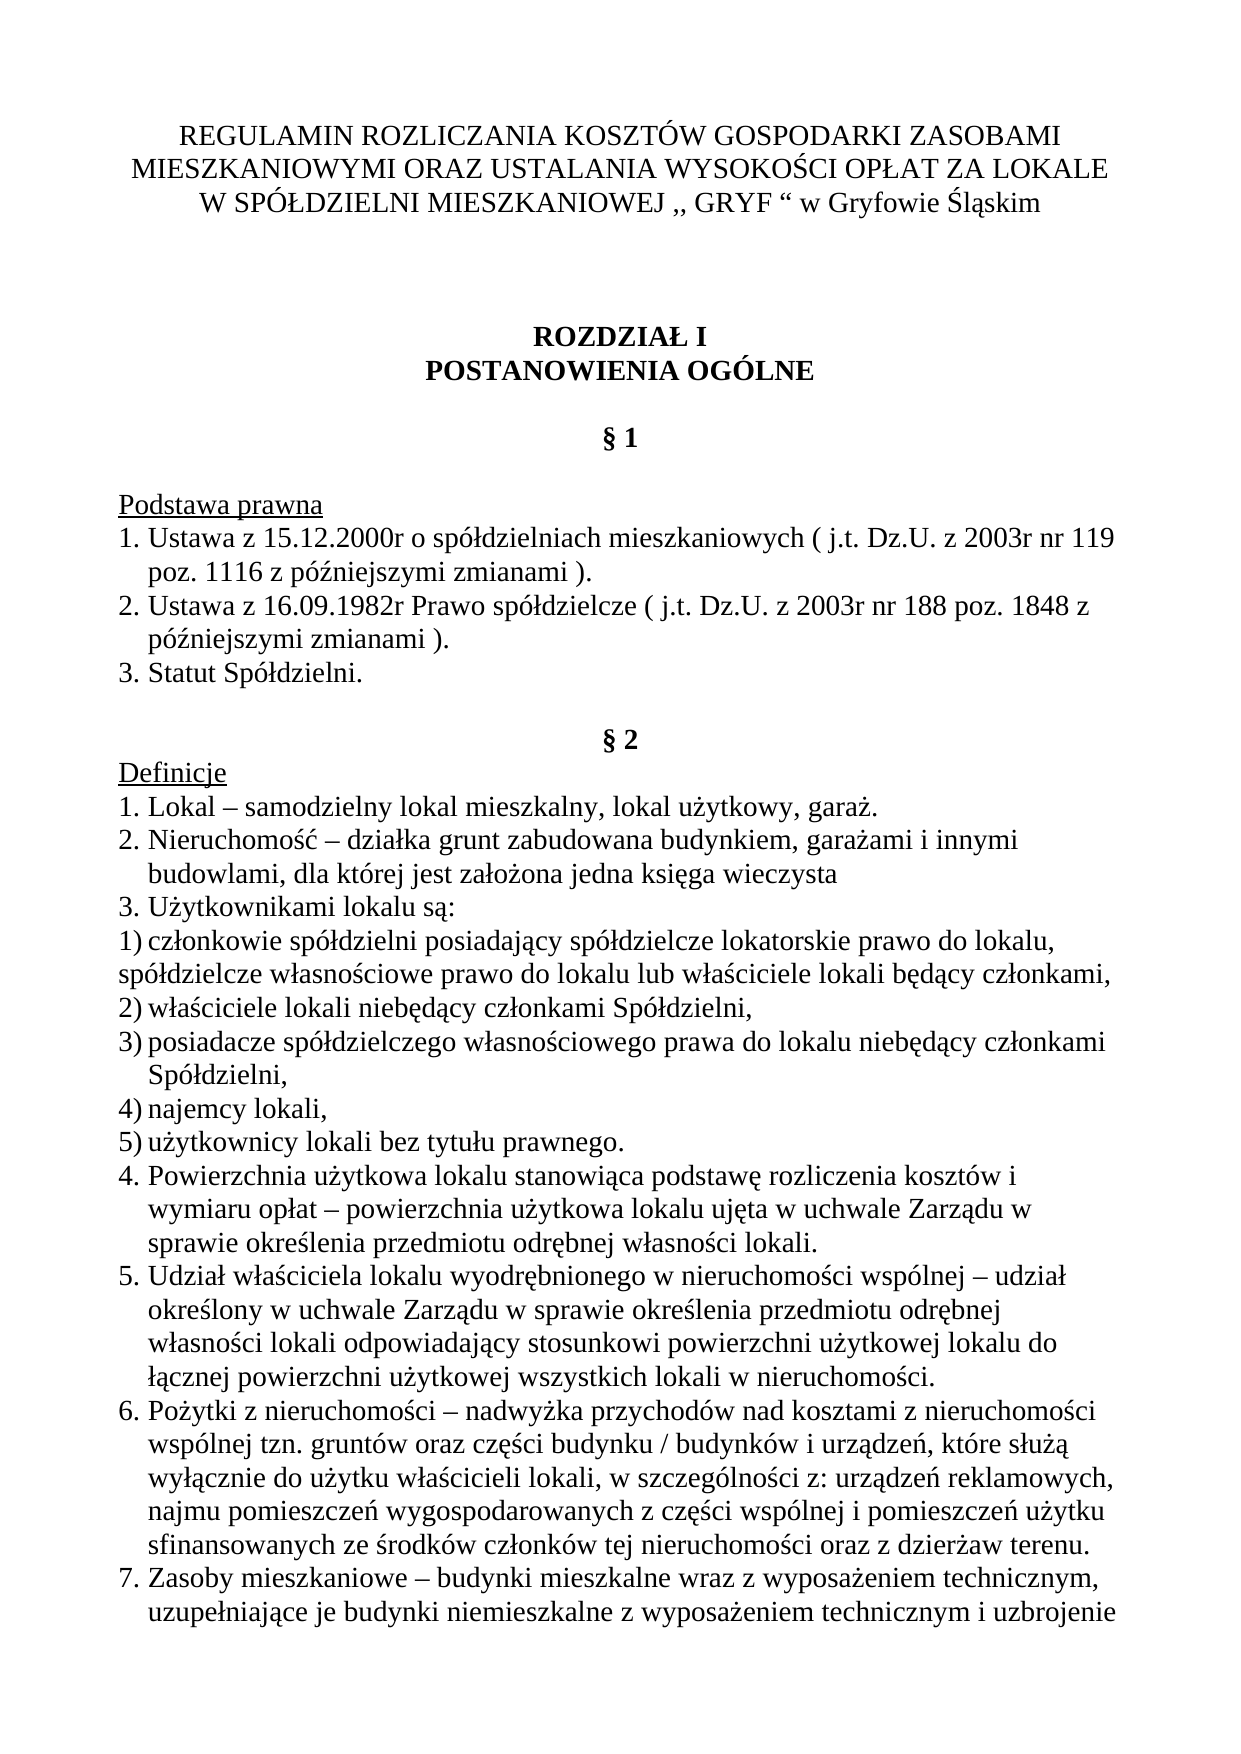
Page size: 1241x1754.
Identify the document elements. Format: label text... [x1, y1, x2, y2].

list członkowie spółdzielni posiadający spółdzielcze lokatorskie prawo do lokalu, [118, 923, 1122, 957]
text REGULAMIN ROZLICZANIA KOSZTÓW GOSPODARKI ZASOBAMI [118, 118, 1122, 152]
list Udział właściciela lokalu wyodrębnionego w nieruchomości wspólnej – udział określony w uchwale Zarządu w sprawie określenia przedmiotu odrębnej własności lokali odpowiadający stosunkowi powierzchni użytkowej lokalu do łącznej powierzchni użytkowej wszystkich lokali w nieruchomości. [118, 1258, 1122, 1393]
list Zasoby mieszkaniowe – budynki mieszkalne wraz z wyposażeniem technicznym, uzupełniające je budynki niemieszkalne z wyposażeniem technicznym i uzbrojenie [118, 1560, 1122, 1627]
list użytkownicy lokali bez tytułu prawnego. [118, 1124, 1122, 1158]
text MIESZKANIOWYMI ORAZ USTALANIA WYSOKOŚCI OPŁAT ZA LOKALE [118, 152, 1122, 185]
list Ustawa z 16.09.1982r Prawo spółdzielcze ( j.t. Dz.U. z 2003r nr 188 poz. 1848 z późniejszymi zmianami ). [118, 588, 1122, 655]
text Podstawa prawna [118, 487, 1122, 521]
list posiadacze spółdzielczego własnościowego prawa do lokalu niebędący członkami Spółdzielni, [118, 1024, 1122, 1091]
text Definicje [118, 755, 1122, 789]
list Pożytki z nieruchomości – nadwyżka przychodów nad kosztami z nieruchomości wspólnej tzn. gruntów oraz części budynku / budynków i urządzeń, które służą wyłącznie do użytku właścicieli lokali, w szczególności z: urządzeń reklamowych, najmu pomieszczeń wygospodarowanych z części wspólnej i pomieszczeń użytku sfinansowanych ze środków członków tej nieruchomości oraz z dzierżaw terenu. [118, 1393, 1122, 1560]
text ROZDZIAŁ I [118, 319, 1122, 353]
list właściciele lokali niebędący członkami Spółdzielni, [118, 990, 1122, 1024]
list Ustawa z 15.12.2000r o spółdzielniach mieszkaniowych ( j.t. Dz.U. z 2003r nr 119 poz. 1116 z późniejszymi zmianami ). [118, 521, 1122, 588]
list Powierzchnia użytkowa lokalu stanowiąca podstawę rozliczenia kosztów i wymiaru opłat – powierzchnia użytkowa lokalu ujęta w uchwale Zarządu w sprawie określenia przedmiotu odrębnej własności lokali. [118, 1158, 1122, 1258]
text spółdzielcze własnościowe prawo do lokalu lub właściciele lokali będący członkami, [118, 957, 1122, 990]
list Użytkownikami lokalu są: [118, 889, 1122, 923]
text W SPÓŁDZIELNI MIESZKANIOWEJ ,, GRYF “ w Gryfowie Śląskim [118, 185, 1122, 219]
text POSTANOWIENIA OGÓLNE [118, 353, 1122, 386]
list najemcy lokali, [118, 1091, 1122, 1124]
text § 1 [118, 420, 1122, 453]
list Statut Spółdzielni. [118, 655, 1122, 688]
list Lokal – samodzielny lokal mieszkalny, lokal użytkowy, garaż. [118, 789, 1122, 822]
list Nieruchomość – działka grunt zabudowana budynkiem, garażami i innymi budowlami, dla której jest założona jedna księga wieczysta [118, 822, 1122, 889]
text § 2 [118, 722, 1122, 755]
